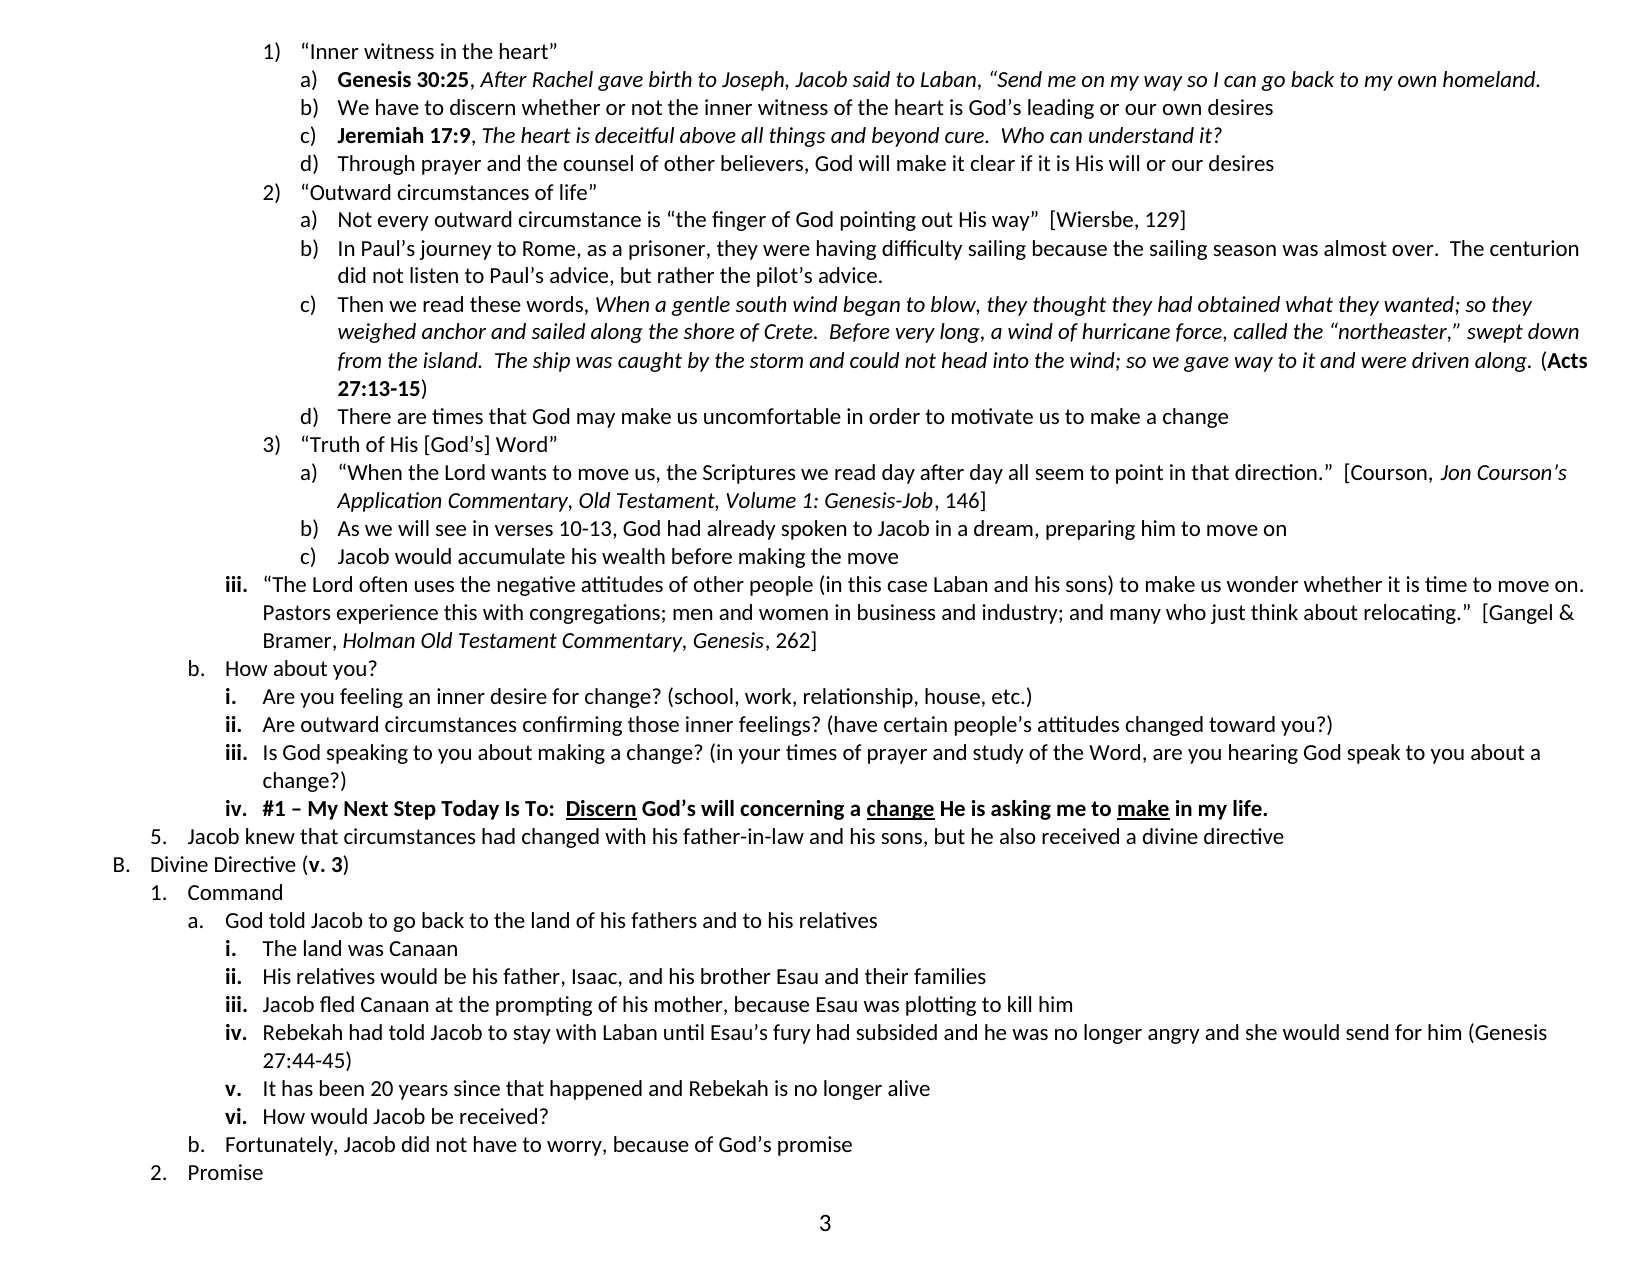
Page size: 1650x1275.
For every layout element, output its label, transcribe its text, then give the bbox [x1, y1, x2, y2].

list In Paul’s journey to Rome, as a prisoner, they were having difficulty sailing because the sailing season was almost over. The centurion did not listen to Paul’s advice, but rather the pilot’s advice. [300, 234, 1612, 290]
list How would Jacob be received? [225, 1102, 1612, 1130]
list Through prayer and the counsel of other believers, God will make it clear if it is His will or our desires [300, 149, 1612, 178]
list His relatives would be his father, Isaac, and his brother Esau and their families [225, 962, 1612, 990]
list Then we read these words, When a gentle south wind began to blow, they thought they had obtained what they wanted; so they weighed anchor and sailed along the shore of Crete. Before very long, a wind of hurricane force, called the “northeaster,” swept down from the island. The ship was caught by the storm and could not head into the wind; so we gave way to it and were driven along. (Acts 27:13-15) [300, 290, 1612, 402]
list There are times that God may make us uncomfortable in order to motivate us to make a change [300, 402, 1612, 430]
list Genesis 30:25, After Rachel gave birth to Joseph, Jacob said to Laban, “Send me on my way so I can go back to my own homeland. [300, 66, 1612, 93]
list “Truth of His [God’s] Word” [262, 430, 1612, 458]
list Jacob fled Canaan at the prompting of his mother, because Esau was plotting to kill him [225, 990, 1612, 1018]
list It has been 20 years since that happened and Rebekah is no longer alive [225, 1074, 1612, 1102]
list Are you feeling an inner desire for change? (school, work, relationship, house, etc.) [225, 682, 1612, 710]
list Fortunately, Jacob did not have to worry, because of God’s promise [187, 1130, 1612, 1158]
list “Outward circumstances of life” [262, 178, 1612, 206]
list #1 – My Next Step Today Is To: Discern God’s will concerning a change He is asking me to make in my life. [225, 794, 1612, 822]
list Not every outward circumstance is “the finger of God pointing out His way” [Wiersbe, 129] [300, 206, 1612, 234]
list Is God speaking to you about making a change? (in your times of prayer and study of the Word, are you hearing God speak to you about a change?) [225, 738, 1612, 794]
list Jeremiah 17:9, The heart is deceitful above all things and beyond cure. Who can understand it? [300, 122, 1612, 149]
list “Inner witness in the heart” [262, 37, 1612, 66]
list “The Lord often uses the negative attitudes of other people (in this case Laban and his sons) to make us wonder whether it is time to move on. Pastors experience this with congregations; men and women in business and industry; and many who just think about relocating.” [Gangel & Bramer, Holman Old Testament Commentary, Genesis, 262] [225, 570, 1612, 654]
list Rebekah had told Jacob to stay with Laban until Esau’s fury had subsided and he was no longer angry and she would send for him (Genesis 27:44-45) [225, 1018, 1612, 1074]
list Divine Directive (v. 3) [112, 850, 1612, 878]
list Jacob would accumulate his wealth before making the move [300, 542, 1612, 570]
list As we will see in verses 10-13, God had already spoken to Jacob in a dream, preparing him to move on [300, 514, 1612, 542]
list Jacob knew that circumstances had changed with his father-in-law and his sons, but he also received a divine directive [150, 822, 1612, 850]
list God told Jacob to go back to the land of his fathers and to his relatives [187, 906, 1612, 934]
list Command [150, 878, 1612, 906]
list Are outward circumstances confirming those inner feelings? (have certain people’s attitudes changed toward you?) [225, 710, 1612, 738]
list “When the Lord wants to move us, the Scriptures we read day after day all seem to point in that direction.” [Courson, Jon Courson’s Application Commentary, Old Testament, Volume 1: Genesis-Job, 146] [300, 458, 1612, 514]
list How about you? [187, 654, 1612, 682]
list We have to discern whether or not the inner witness of the heart is God’s leading or our own desires [300, 93, 1612, 122]
list The land was Canaan [225, 934, 1612, 962]
list Promise [150, 1158, 1612, 1186]
